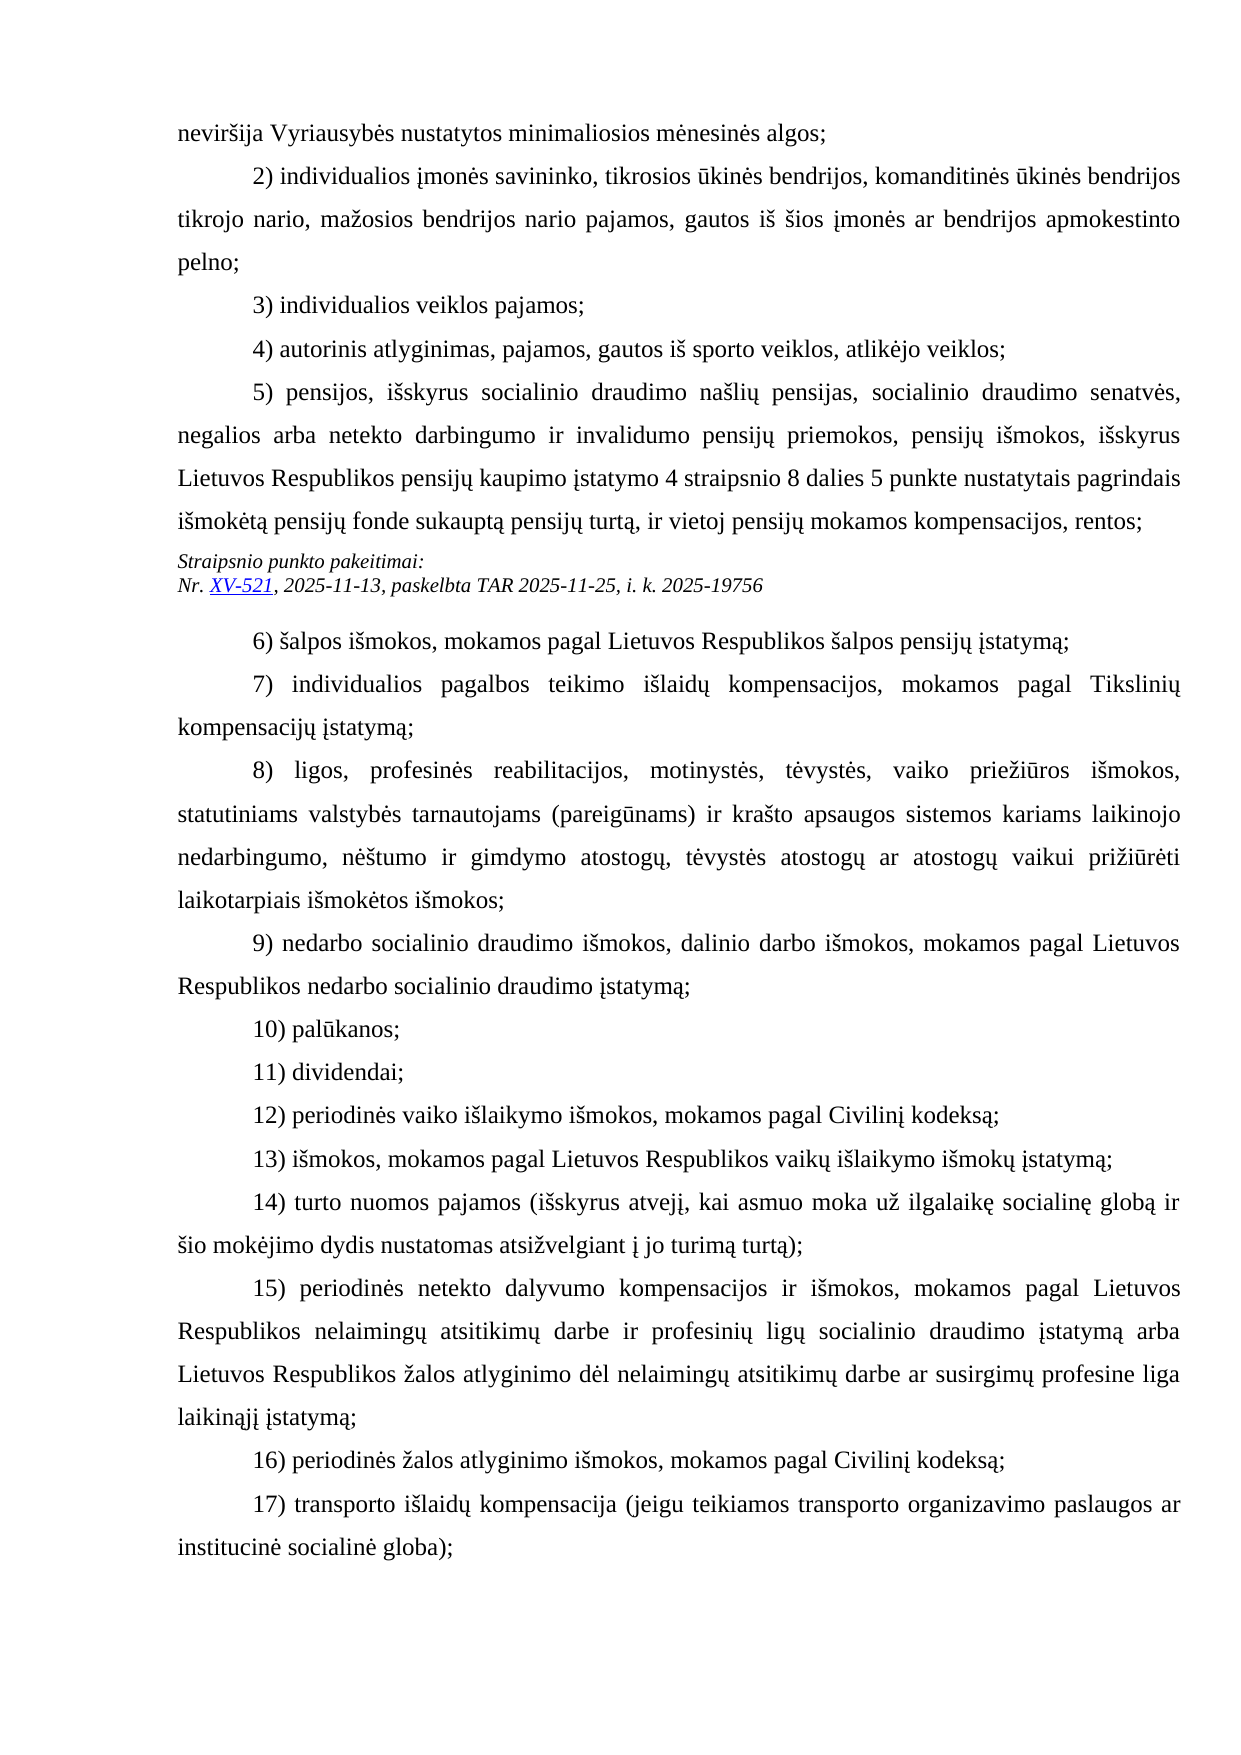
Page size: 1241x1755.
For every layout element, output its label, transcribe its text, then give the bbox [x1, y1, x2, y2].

text 7) individualios pagalbos teikimo išlaidų kompensacijos, mokamos pagal Tikslinių kompensacijų įstatymą; [177, 669, 1181, 741]
text 8) ligos, profesinės reabilitacijos, motinystės, tėvystės, vaiko priežiūros išmokos, statutiniams valstybės tarnautojams (pareigūnams) ir krašto apsaugos sistemos kariams laikinojo nedarbingumo, nėštumo ir gimdymo atostogų, tėvystės atostogų ar atostogų vaikui prižiūrėti laikotarpiais išmokėtos išmokos; [177, 756, 1181, 914]
text 9) nedarbo socialinio draudimo išmokos, dalinio darbo išmokos, mokamos pagal Lietuvos Respublikos nedarbo socialinio draudimo įstatymą; [177, 928, 1181, 1000]
text 17) transporto išlaidų kompensacija (jeigu teikiamos transporto organizavimo paslaugos ar institucinė socialinė globa); [177, 1489, 1181, 1561]
text Nr. XV-521, 2025-11-13, paskelbta TAR 2025-11-25, i. k. 2025-19756 [177, 573, 1181, 597]
text 10) palūkanos; [177, 1014, 1181, 1043]
text 2) individualios įmonės savininko, tikrosios ūkinės bendrijos, komanditinės ūkinės bendrijos tikrojo nario, mažosios bendrijos nario pajamos, gautos iš šios įmonės ar bendrijos apmokestinto pelno; [177, 161, 1181, 276]
text 11) dividendai; [177, 1057, 1181, 1086]
text Straipsnio punkto pakeitimai: [177, 549, 1181, 573]
text 3) individualios veiklos pajamos; [177, 291, 1181, 319]
text neviršija Vyriausybės nustatytos minimaliosios mėnesinės algos; [177, 118, 1181, 147]
text 6) šalpos išmokos, mokamos pagal Lietuvos Respublikos šalpos pensijų įstatymą; [177, 626, 1181, 655]
text 14) turto nuomos pajamos (išskyrus atvejį, kai asmuo moka už ilgalaikę socialinę globą ir šio mokėjimo dydis nustatomas atsižvelgiant į jo turimą turtą); [177, 1187, 1181, 1259]
text 13) išmokos, mokamos pagal Lietuvos Respublikos vaikų išlaikymo išmokų įstatymą; [177, 1144, 1181, 1172]
text 16) periodinės žalos atlyginimo išmokos, mokamos pagal Civilinį kodeksą; [177, 1446, 1181, 1474]
text 12) periodinės vaiko išlaikymo išmokos, mokamos pagal Civilinį kodeksą; [177, 1101, 1181, 1129]
text 4) autorinis atlyginimas, pajamos, gautos iš sporto veiklos, atlikėjo veiklos; [177, 334, 1181, 362]
text 5) pensijos, išskyrus socialinio draudimo našlių pensijas, socialinio draudimo senatvės, negalios arba netekto darbingumo ir invalidumo pensijų priemokos, pensijų išmokos, išskyrus Lietuvos Respublikos pensijų kaupimo įstatymo 4 straipsnio 8 dalies 5 punkte nustatytais pagrindais išmokėtą pensijų fonde sukauptą pensijų turtą, ir vietoj pensijų mokamos kompensacijos, rentos; [177, 377, 1181, 535]
text 15) periodinės netekto dalyvumo kompensacijos ir išmokos, mokamos pagal Lietuvos Respublikos nelaimingų atsitikimų darbe ir profesinių ligų socialinio draudimo įstatymą arba Lietuvos Respublikos žalos atlyginimo dėl nelaimingų atsitikimų darbe ar susirgimų profesine liga laikinąjį įstatymą; [177, 1273, 1181, 1431]
